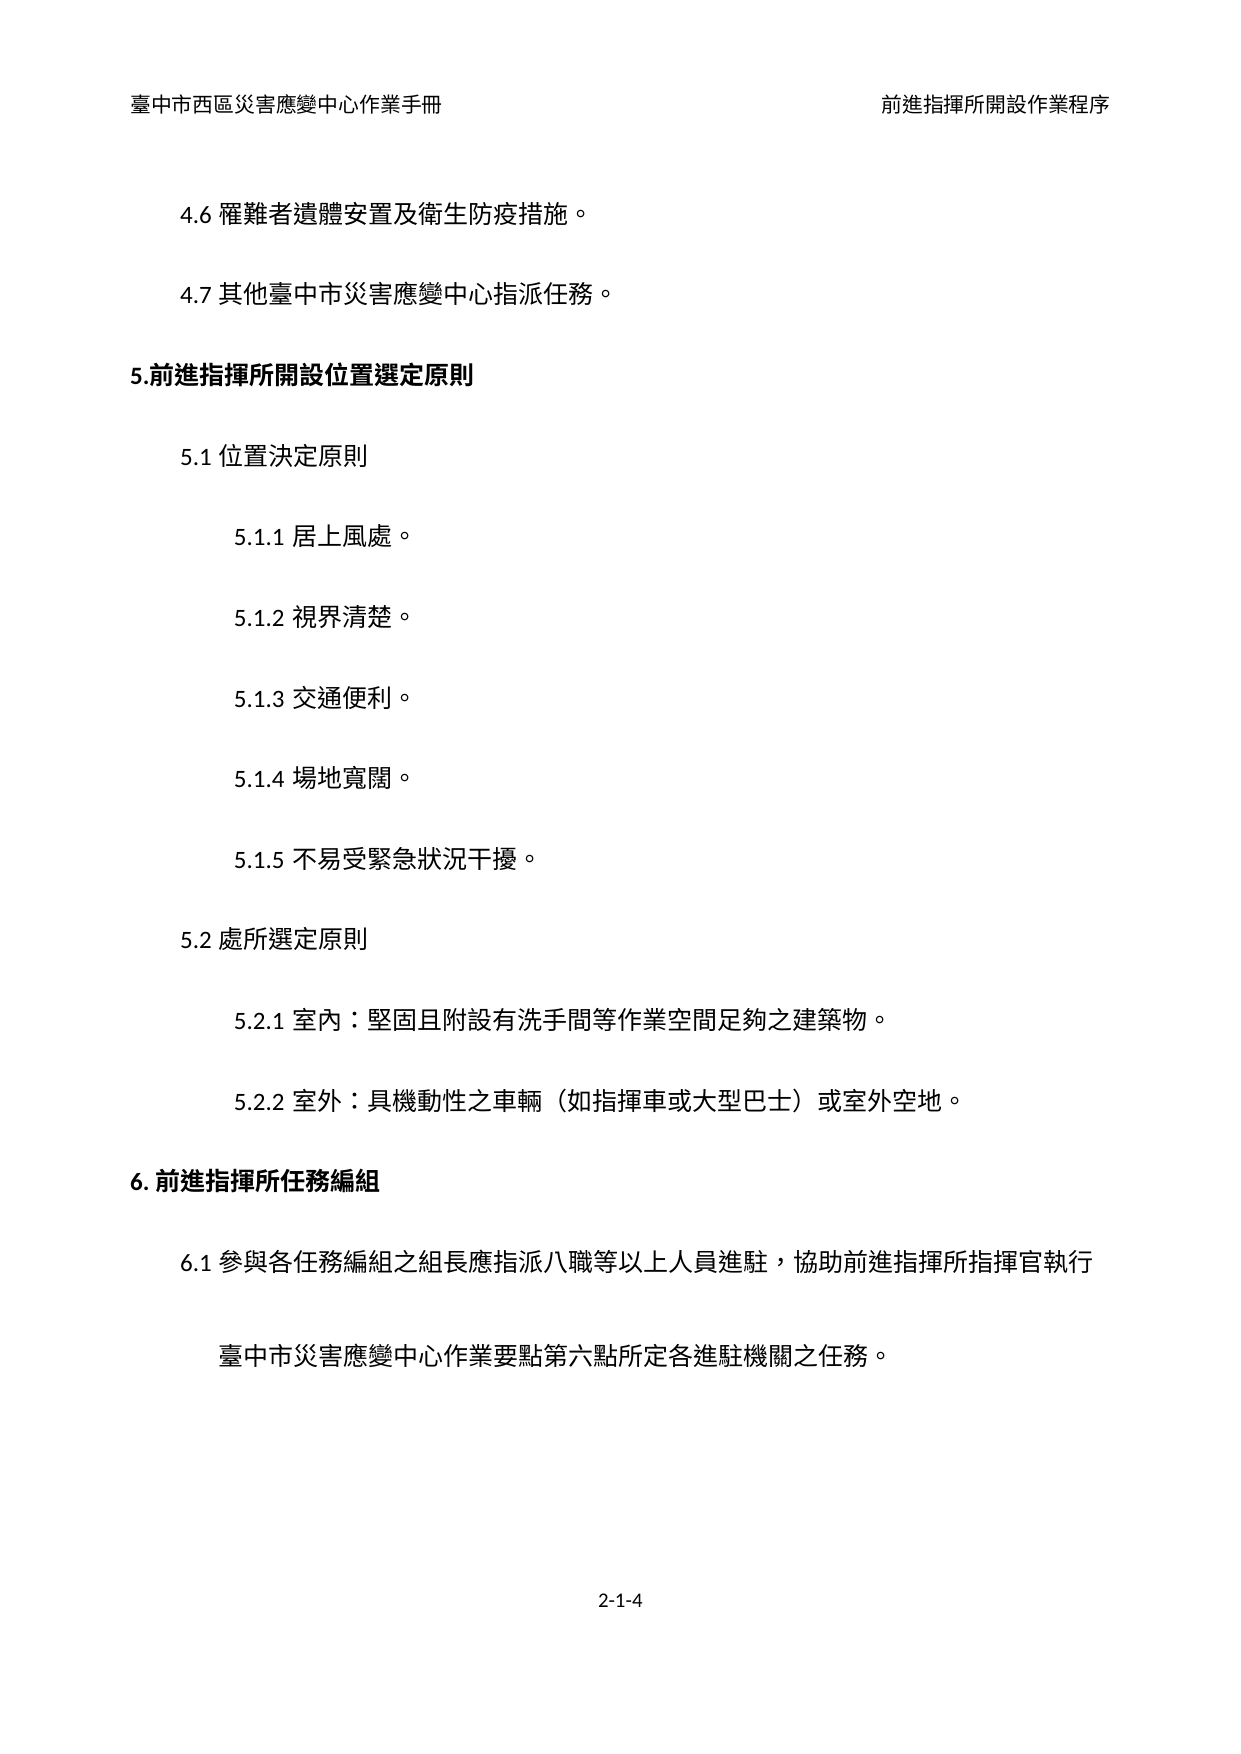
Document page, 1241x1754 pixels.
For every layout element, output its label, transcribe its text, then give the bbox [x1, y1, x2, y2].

text 5.1.4 場地寬闊。 [234, 735, 1110, 798]
text 4.7 其他臺中市災害應變中心指派任務。 [180, 251, 1110, 314]
text 5.1.1 居上風處。 [234, 493, 1110, 556]
text 5.1 位置決定原則 [180, 413, 1110, 475]
text 5.1.3 交通便利。 [234, 654, 1110, 717]
text 6.1 參與各任務編組之組長應指派八職等以上人員進駐，協助前進指揮所指揮官執行臺中市災害應變中心作業要點第六點所定各進駐機關之任務。 [180, 1219, 1110, 1375]
text 5.2.2 室外：具機動性之車輛（如指揮車或大型巴士）或室外空地。 [234, 1058, 1110, 1120]
text 5.2.1 室內：堅固且附設有洗手間等作業空間足夠之建築物。 [234, 977, 1110, 1039]
text 5.1.2 視界清楚。 [234, 574, 1110, 636]
text 4.6 罹難者遺體安置及衛生防疫措施。 [180, 171, 1110, 233]
text 5.1.5 不易受緊急狀況干擾。 [234, 816, 1110, 878]
text 6. 前進指揮所任務編組 [130, 1138, 1110, 1201]
text 5.前進指揮所開設位置選定原則 [130, 332, 1110, 394]
text 5.2 處所選定原則 [180, 896, 1110, 959]
